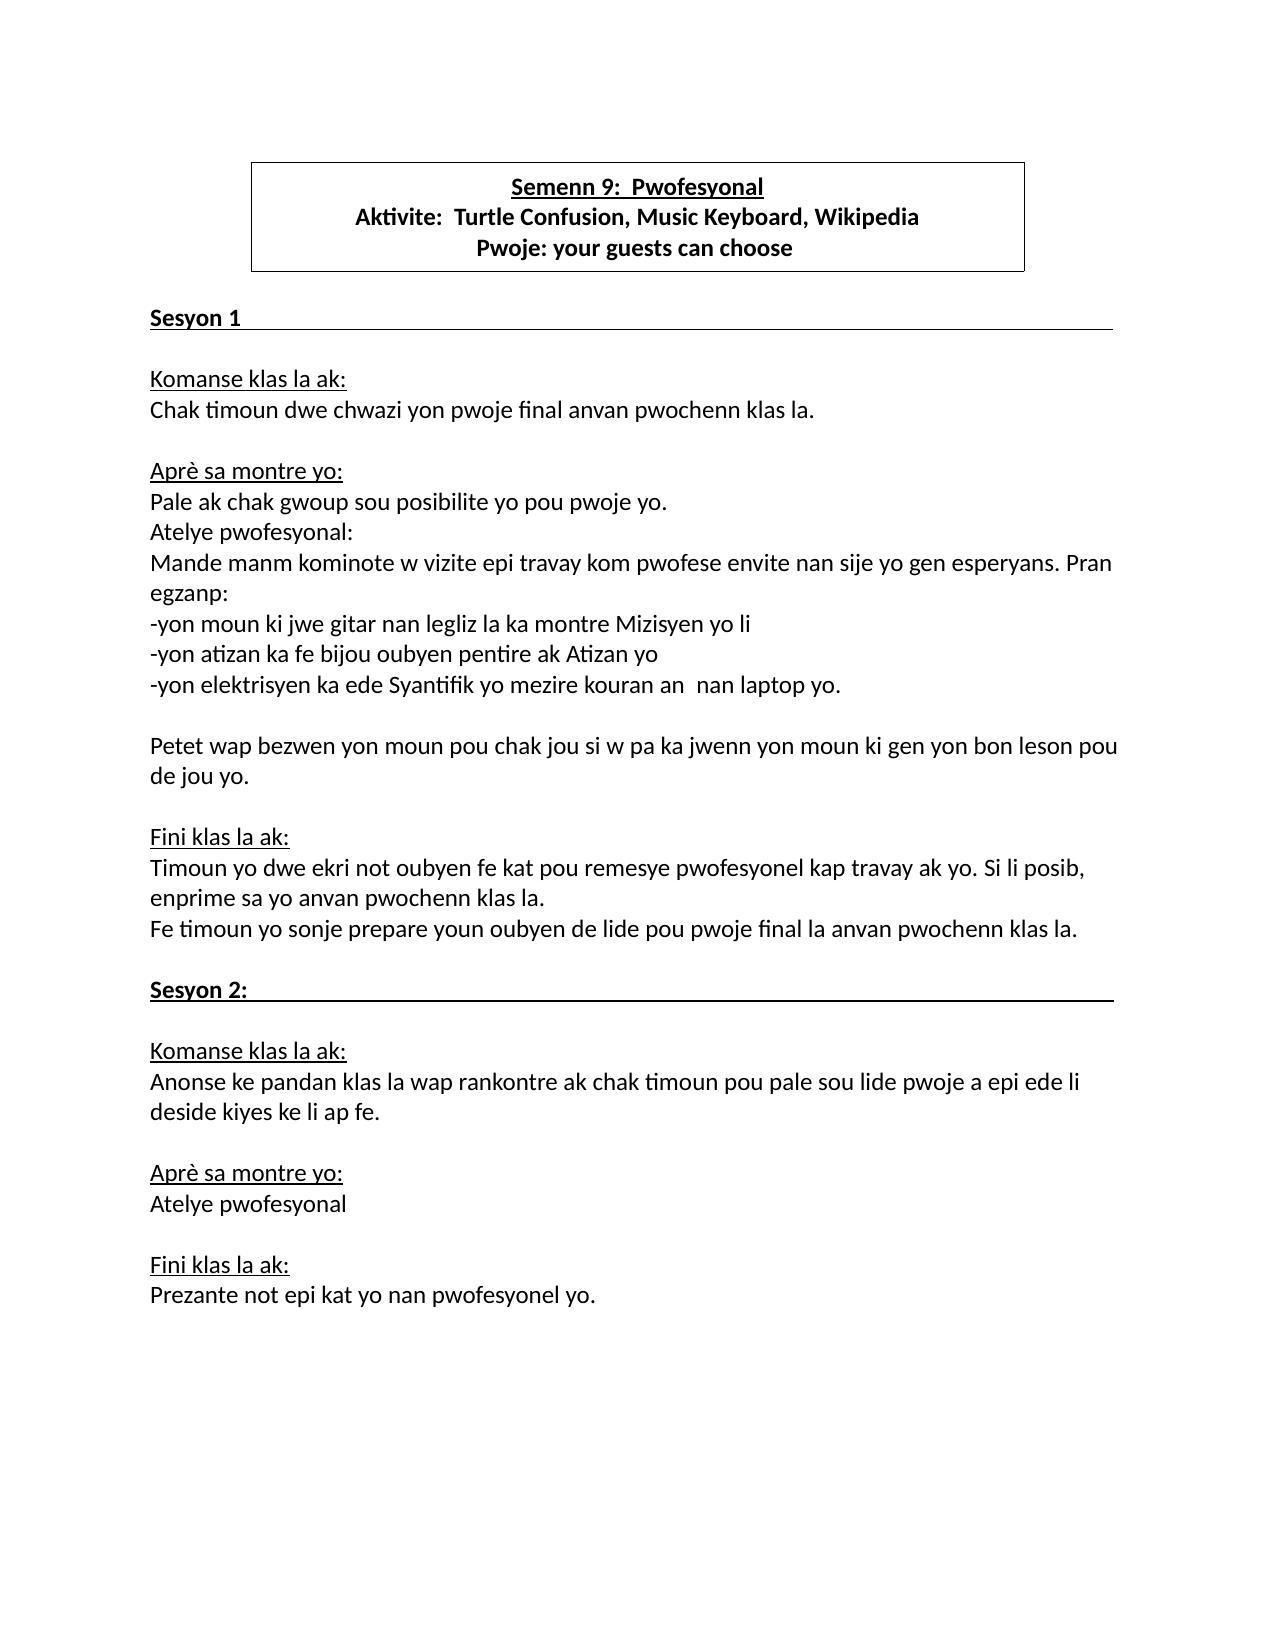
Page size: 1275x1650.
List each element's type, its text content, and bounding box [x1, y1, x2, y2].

text Timoun yo dwe ekri not oubyen fe kat pou remesye pwofesyonel kap travay ak yo. Si li posib, enprime sa yo anvan pwochenn klas la. [150, 852, 1125, 913]
text Fini klas la ak: [150, 1249, 1125, 1279]
text Aprè sa montre yo: [150, 455, 1125, 486]
text Aprè sa montre yo: [150, 1157, 1125, 1188]
text Atelye pwofesyonal [150, 1188, 1125, 1218]
text -yon elektrisyen ka ede Syantifik yo mezire kouran an nan laptop yo. [150, 669, 1125, 699]
text Komanse klas la ak: [150, 1035, 1125, 1066]
text Prezante not epi kat yo nan pwofesyonel yo. [150, 1279, 1125, 1310]
text Atelye pwofesyonal: [150, 516, 1125, 547]
text Sesyon 2: [150, 974, 1125, 1004]
text Pale ak chak gwoup sou posibilite yo pou pwoje yo. [150, 486, 1125, 516]
text Semenn 9: Pwofesyonal [259, 171, 1015, 201]
text Chak timoun dwe chwazi yon pwoje final anvan pwochenn klas la. [150, 394, 1125, 425]
text Petet wap bezwen yon moun pou chak jou si w pa ka jwenn yon moun ki gen yon bon leson pou de jou yo. [150, 730, 1125, 791]
text Sesyon 1 [150, 303, 1125, 333]
text Aktivite: Turtle Confusion, Music Keyboard, Wikipedia [259, 201, 1015, 232]
text Fini klas la ak: [150, 821, 1125, 852]
text -yon atizan ka fe bijou oubyen pentire ak Atizan yo [150, 638, 1125, 669]
text Fe timoun yo sonje prepare youn oubyen de lide pou pwoje final la anvan pwochenn klas la. [150, 913, 1125, 943]
text Anonse ke pandan klas la wap rankontre ak chak timoun pou pale sou lide pwoje a epi ede li deside kiyes ke li ap fe. [150, 1066, 1125, 1127]
text Pwoje: your guests can choose [259, 232, 1015, 262]
text -yon moun ki jwe gitar nan legliz la ka montre Mizisyen yo li [150, 608, 1125, 638]
text Mande manm kominote w vizite epi travay kom pwofese envite nan sije yo gen esperyans. Pran egzanp: [150, 547, 1125, 608]
text Komanse klas la ak: [150, 364, 1125, 394]
